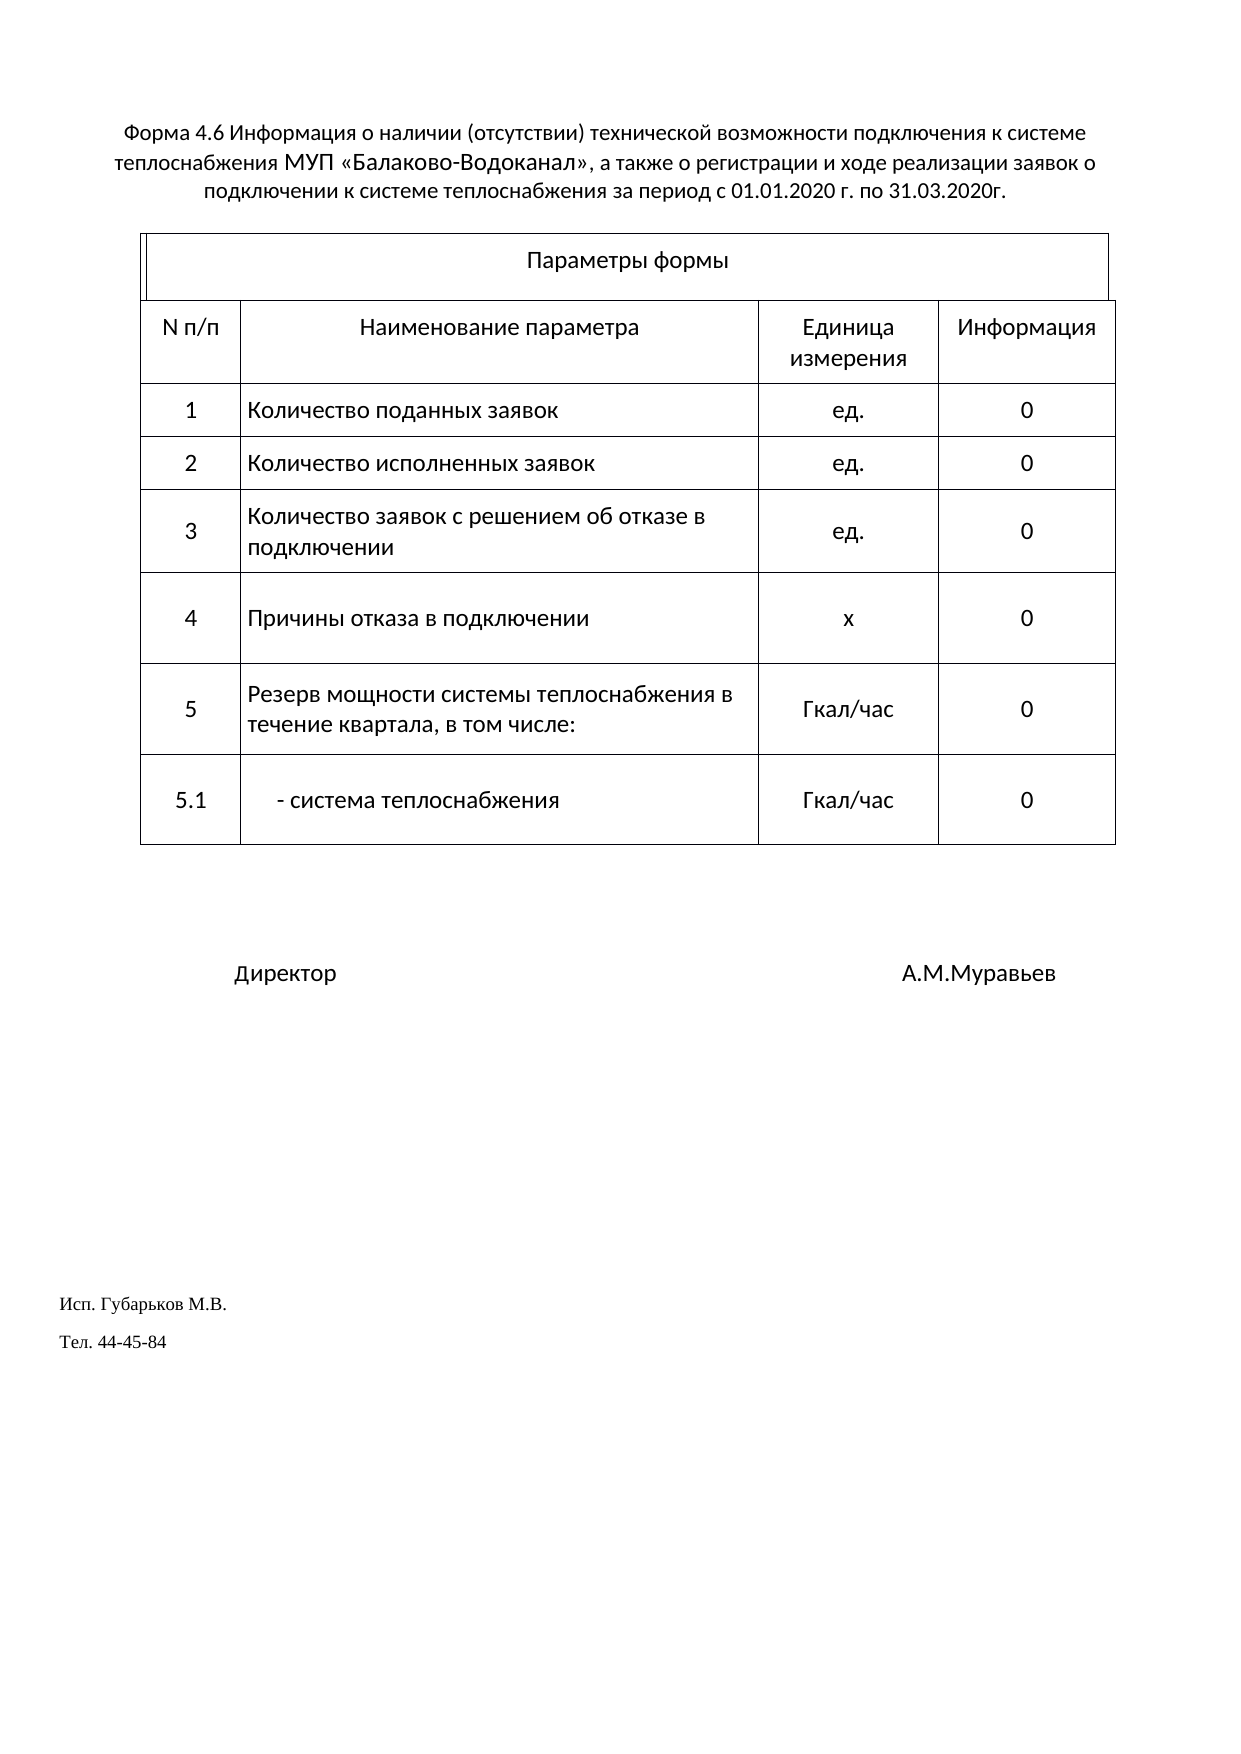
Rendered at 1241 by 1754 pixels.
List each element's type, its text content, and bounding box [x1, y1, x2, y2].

text Исп. Губарьков М.В. [59, 1293, 1063, 1314]
table_cell ед. [759, 437, 938, 489]
table_cell Количество заявок с решением об отказе в подключении [241, 490, 758, 572]
table_cell Информация [939, 301, 1115, 383]
text Директор А.М.Муравьев [59, 957, 1152, 988]
table_cell 5 [141, 664, 240, 753]
table_cell ед. [759, 384, 938, 436]
table_header [1109, 233, 1115, 300]
table_header [141, 234, 146, 300]
table_cell N п/п [141, 301, 240, 383]
table_cell Причины отказа в подключении [241, 573, 758, 663]
table_cell 0 [939, 490, 1115, 572]
table_cell 1 [141, 384, 240, 436]
text Тел. 44-45-84 [59, 1331, 1063, 1353]
table_cell Единица измерения [759, 301, 938, 383]
table_cell Гкал/час [759, 755, 938, 844]
table_cell Наименование параметра [241, 301, 758, 383]
table_cell 3 [141, 490, 240, 572]
subtitle Форма 4.6 Информация о наличии (отсутствии) технической возможности подключения к системе теплоснабжения МУП «Балаково-Водоканал», а также о регистрации и ходе реализации заявок о подключении к системе теплоснабжения за период с 01.01.2020 г. по 31.03.2020г. [59, 118, 1152, 205]
table_cell 0 [939, 664, 1115, 753]
table_cell ед. [759, 490, 938, 572]
table_cell 0 [939, 437, 1115, 489]
table_cell 5.1 [141, 755, 240, 844]
table_cell 0 [939, 384, 1115, 436]
table_cell - система теплоснабжения [241, 755, 758, 844]
table_cell 0 [939, 755, 1115, 844]
table_cell Гкал/час [759, 664, 938, 753]
table_cell Количество поданных заявок [241, 384, 758, 436]
table_cell x [759, 573, 938, 663]
table_cell Количество исполненных заявок [241, 437, 758, 489]
table_cell 0 [939, 573, 1115, 663]
table_cell 2 [141, 437, 240, 489]
table_header Параметры формы [147, 234, 1108, 300]
table_cell 4 [141, 573, 240, 663]
table_cell Резерв мощности системы теплоснабжения в течение квартала, в том числе: [241, 664, 758, 753]
